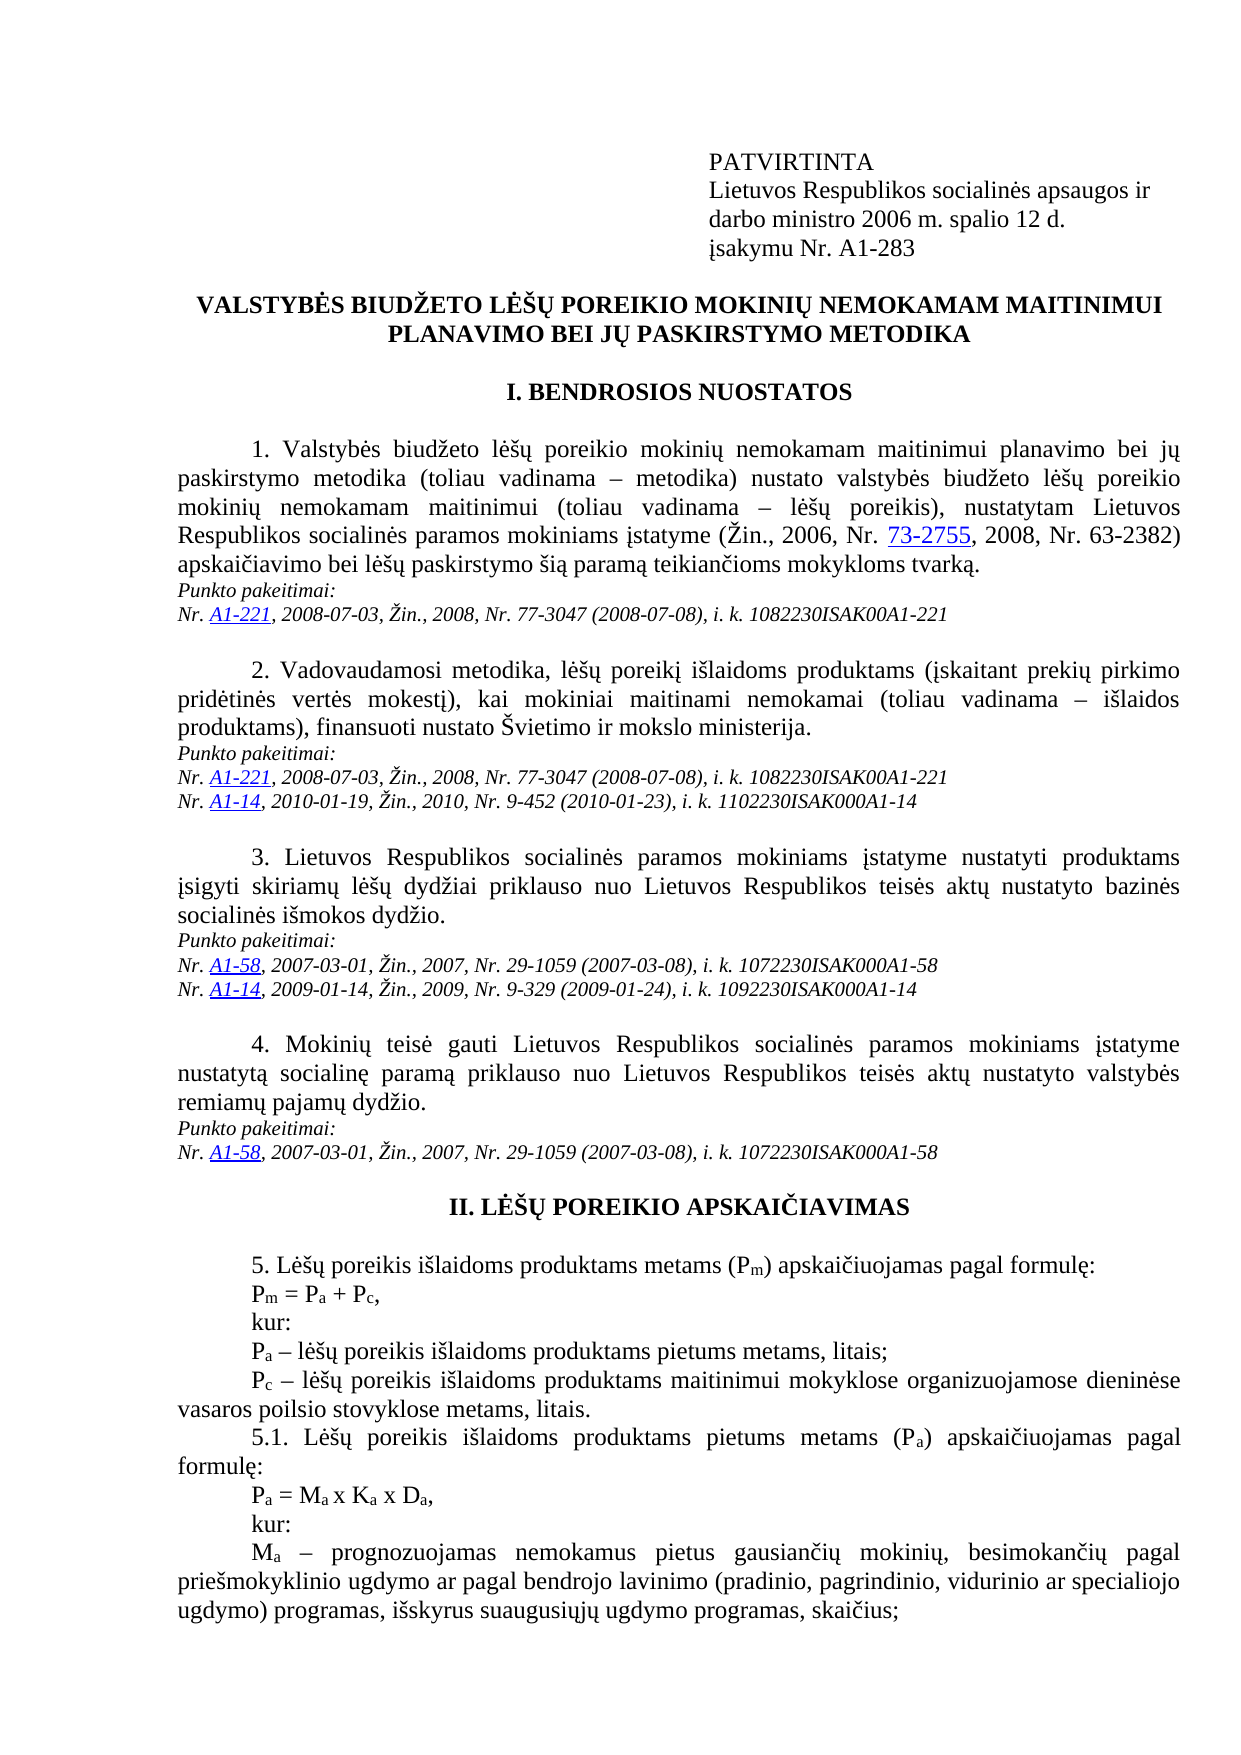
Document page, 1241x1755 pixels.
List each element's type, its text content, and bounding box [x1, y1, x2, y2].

text 5.1. Lėšų poreikis išlaidoms produktams pietums metams (Pa) apskaičiuojamas pagal formulę: [177, 1422, 1181, 1480]
text II. LĖŠŲ POREIKIO APSKAIČIAVIMAS [177, 1192, 1181, 1221]
text Punkto pakeitimai: [177, 928, 1181, 952]
text PATVIRTINTA [177, 147, 1181, 176]
text Nr. A1-221, 2008-07-03, Žin., 2008, Nr. 77-3047 (2008-07-08), i. k. 1082230ISAK00A1-221 [177, 765, 1181, 789]
text Pa – lėšų poreikis išlaidoms produktams pietums metams, litais; [177, 1336, 1181, 1365]
text darbo ministro 2006 m. spalio 12 d. [177, 204, 1181, 233]
text 4. Mokinių teisė gauti Lietuvos Respublikos socialinės paramos mokiniams įstatyme nustatytą socialinę paramą priklauso nuo Lietuvos Respublikos teisės aktų nustatyto valstybės remiamų pajamų dydžio. [177, 1029, 1181, 1116]
text 3. Lietuvos Respublikos socialinės paramos mokiniams įstatyme nustatyti produktams įsigyti skiriamų lėšų dydžiai priklauso nuo Lietuvos Respublikos teisės aktų nustatyto bazinės socialinės išmokos dydžio. [177, 842, 1181, 928]
text 1. Valstybės biudžeto lėšų poreikio mokinių nemokamam maitinimui planavimo bei jų paskirstymo metodika (toliau vadinama – metodika) nustato valstybės biudžeto lėšų poreikio mokinių nemokamam maitinimui (toliau vadinama – lėšų poreikis), nustatytam Lietuvos Respublikos socialinės paramos mokiniams įstatyme (Žin., 2006, Nr. 73-2755, 2008, Nr. 63-2382) apskaičiavimo bei lėšų paskirstymo šią paramą teikiančioms mokykloms tvarką. [177, 434, 1181, 578]
text Nr. A1-14, 2009-01-14, Žin., 2009, Nr. 9-329 (2009-01-24), i. k. 1092230ISAK000A1-14 [177, 977, 1181, 1001]
text kur: [177, 1307, 1181, 1336]
text I. BENDROSIOS NUOSTATOS [177, 377, 1181, 406]
text Pm = Pa + Pc, [177, 1279, 1181, 1307]
text Nr. A1-14, 2010-01-19, Žin., 2010, Nr. 9-452 (2010-01-23), i. k. 1102230ISAK000A1-14 [177, 789, 1181, 813]
text Pc – lėšų poreikis išlaidoms produktams maitinimui mokyklose organizuojamose dieninėse vasaros poilsio stovyklose metams, litais. [177, 1365, 1181, 1422]
text Lietuvos Respublikos socialinės apsaugos ir [177, 176, 1181, 204]
text VALSTYBĖS BIUDŽETO LĖŠŲ POREIKIO MOKINIŲ NEMOKAMAM MAITINIMUI PLANAVIMO BEI JŲ PASKIRSTYMO METODIKA [177, 291, 1181, 348]
text Pa = Ma x Ka x Da, [177, 1480, 1181, 1509]
text Ma – prognozuojamas nemokamus pietus gausiančių mokinių, besimokančių pagal priešmokyklinio ugdymo ar pagal bendrojo lavinimo (pradinio, pagrindinio, vidurinio ar specialiojo ugdymo) programas, išskyrus suaugusiųjų ugdymo programas, skaičius; [177, 1537, 1181, 1624]
text Punkto pakeitimai: [177, 578, 1181, 602]
text Punkto pakeitimai: [177, 1116, 1181, 1140]
text Nr. A1-58, 2007-03-01, Žin., 2007, Nr. 29-1059 (2007-03-08), i. k. 1072230ISAK000A1-58 [177, 952, 1181, 977]
text 5. Lėšų poreikis išlaidoms produktams metams (Pm) apskaičiuojamas pagal formulę: [177, 1250, 1181, 1279]
text 2. Vadovaudamosi metodika, lėšų poreikį išlaidoms produktams (įskaitant prekių pirkimo pridėtinės vertės mokestį), kai mokiniai maitinami nemokamai (toliau vadinama – išlaidos produktams), finansuoti nustato Švietimo ir mokslo ministerija. [177, 655, 1181, 741]
text Punkto pakeitimai: [177, 741, 1181, 765]
text kur: [177, 1509, 1181, 1537]
text Nr. A1-221, 2008-07-03, Žin., 2008, Nr. 77-3047 (2008-07-08), i. k. 1082230ISAK00A1-221 [177, 602, 1181, 626]
text Nr. A1-58, 2007-03-01, Žin., 2007, Nr. 29-1059 (2007-03-08), i. k. 1072230ISAK000A1-58 [177, 1140, 1181, 1164]
text įsakymu Nr. A1-283 [177, 233, 1181, 262]
